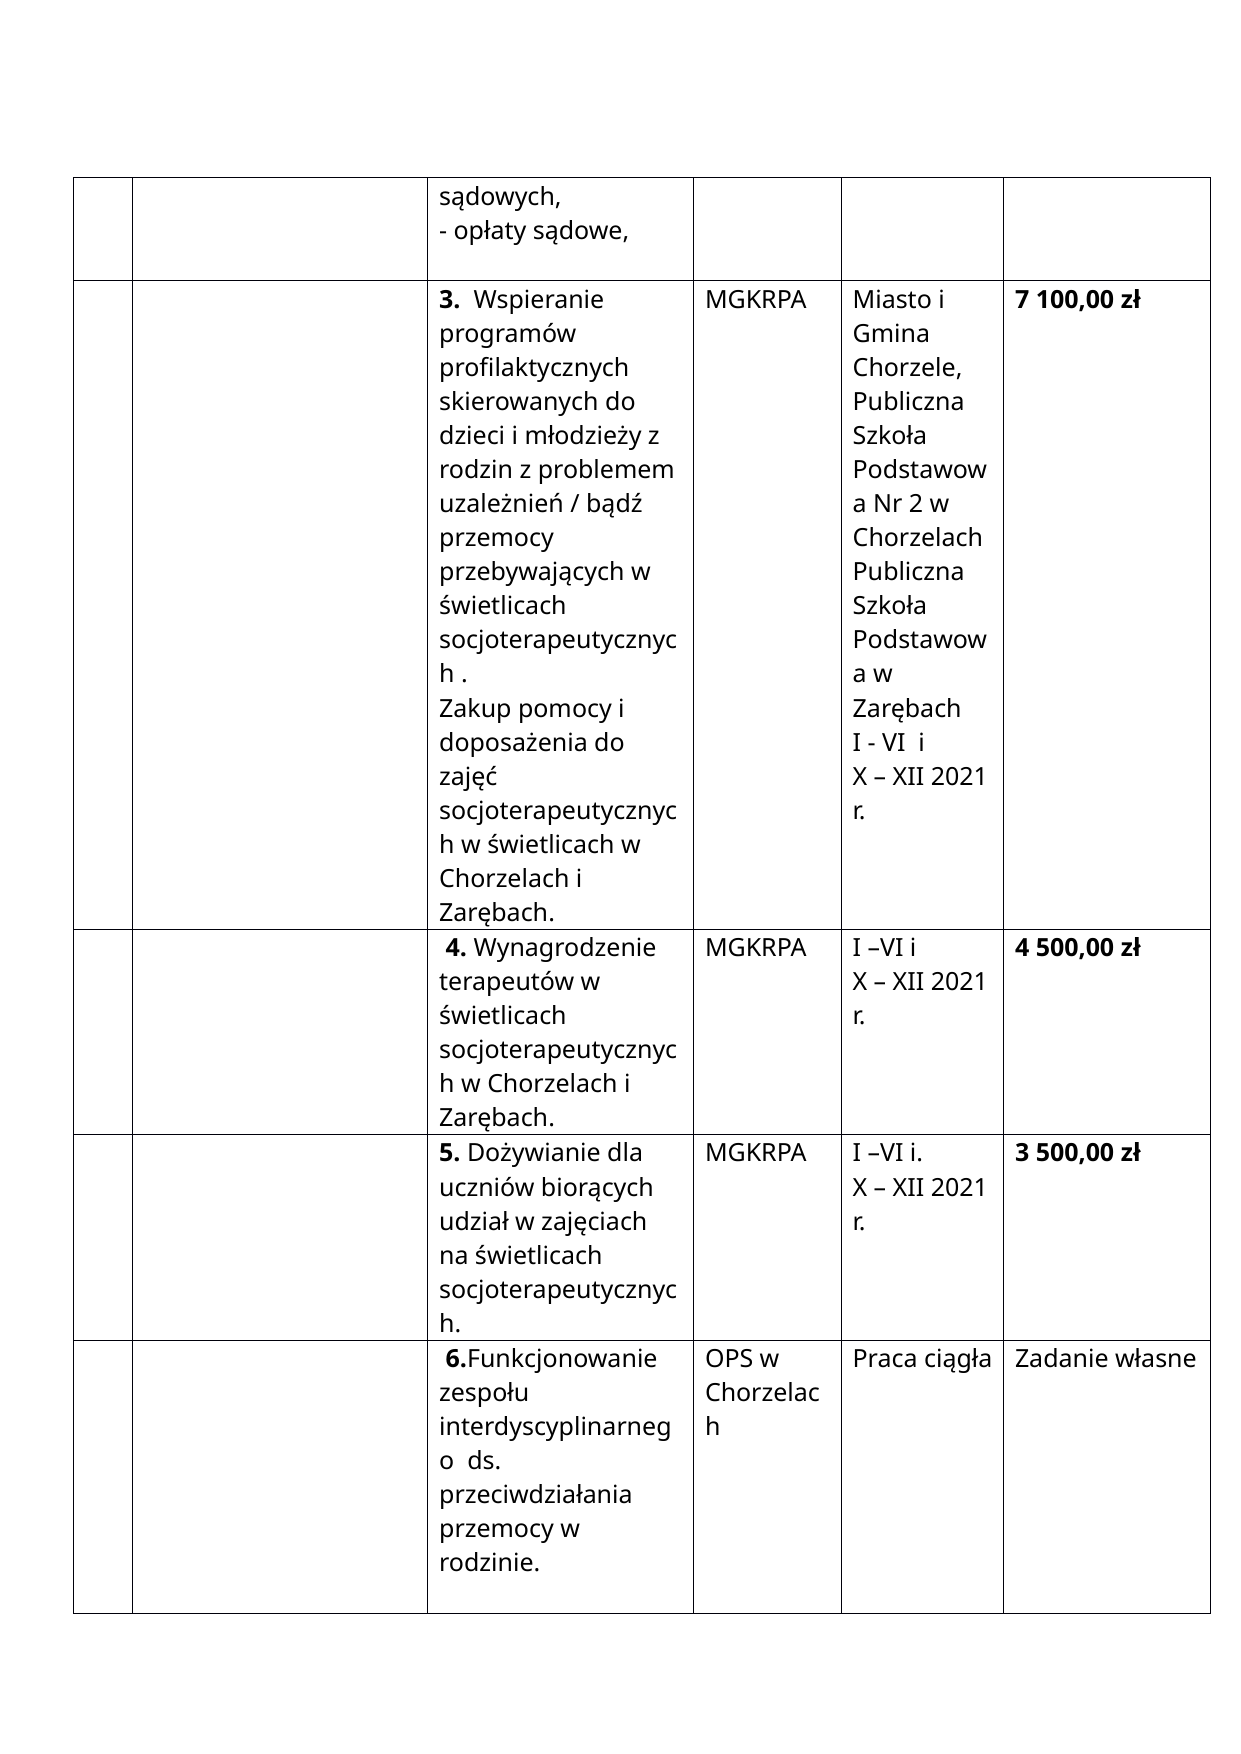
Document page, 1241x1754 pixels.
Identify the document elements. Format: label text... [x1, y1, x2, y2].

table_cell 3. Wspieranie programów profilaktycznych skierowanych do dzieci i młodzieży z rodzin z problemem uzależnień / bądź przemocy przebywających w świetlicach socjoterapeutycznych . Zakup pomocy i doposażenia do zajęć socjoterapeutycznych w świetlicach w Chorzelach i Zarębach. [428, 281, 693, 929]
table_cell 3 500,00 zł [1004, 1135, 1210, 1339]
table_cell [74, 1135, 132, 1339]
table_cell Praca ciągła [842, 1341, 1003, 1613]
table_cell OPS w Chorzelach [694, 1341, 841, 1613]
table_cell [133, 930, 427, 1134]
table_cell [133, 1135, 427, 1339]
table_cell [133, 178, 427, 280]
table_cell 5. Dożywianie dla uczniów biorących udział w zajęciach na świetlicach socjoterapeutycznych. [428, 1135, 693, 1339]
table_cell MGKRPA [694, 1135, 841, 1339]
table_cell [74, 1341, 132, 1613]
table_cell Zadanie własne [1004, 1341, 1210, 1613]
table_cell Miasto i Gmina Chorzele, Publiczna Szkoła Podstawowa Nr 2 w Chorzelach Publiczna Szkoła Podstawowa w Zarębach I - VI i X – XII 2021 r. [842, 281, 1003, 929]
table_cell I –VI i. X – XII 2021 r. [842, 1135, 1003, 1339]
table_cell [1004, 178, 1210, 280]
table_cell [842, 178, 1003, 280]
table_cell 4. Wynagrodzenie terapeutów w świetlicach socjoterapeutycznych w Chorzelach i Zarębach. [428, 930, 693, 1134]
table_cell [133, 281, 427, 929]
table_cell [74, 281, 132, 929]
table_cell [74, 930, 132, 1134]
table_cell 7 100,00 zł [1004, 281, 1210, 929]
table_cell [133, 1341, 427, 1613]
table_cell sądowych, - opłaty sądowe, [428, 178, 693, 280]
table_cell MGKRPA [694, 930, 841, 1134]
table_cell 6.Funkcjonowanie zespołu interdyscyplinarnego ds. przeciwdziałania przemocy w rodzinie. [428, 1341, 693, 1613]
table_cell [74, 178, 132, 280]
table_cell [694, 178, 841, 280]
table_cell 4 500,00 zł [1004, 930, 1210, 1134]
table_cell I –VI i X – XII 2021 r. [842, 930, 1003, 1134]
table_cell MGKRPA [694, 281, 841, 929]
